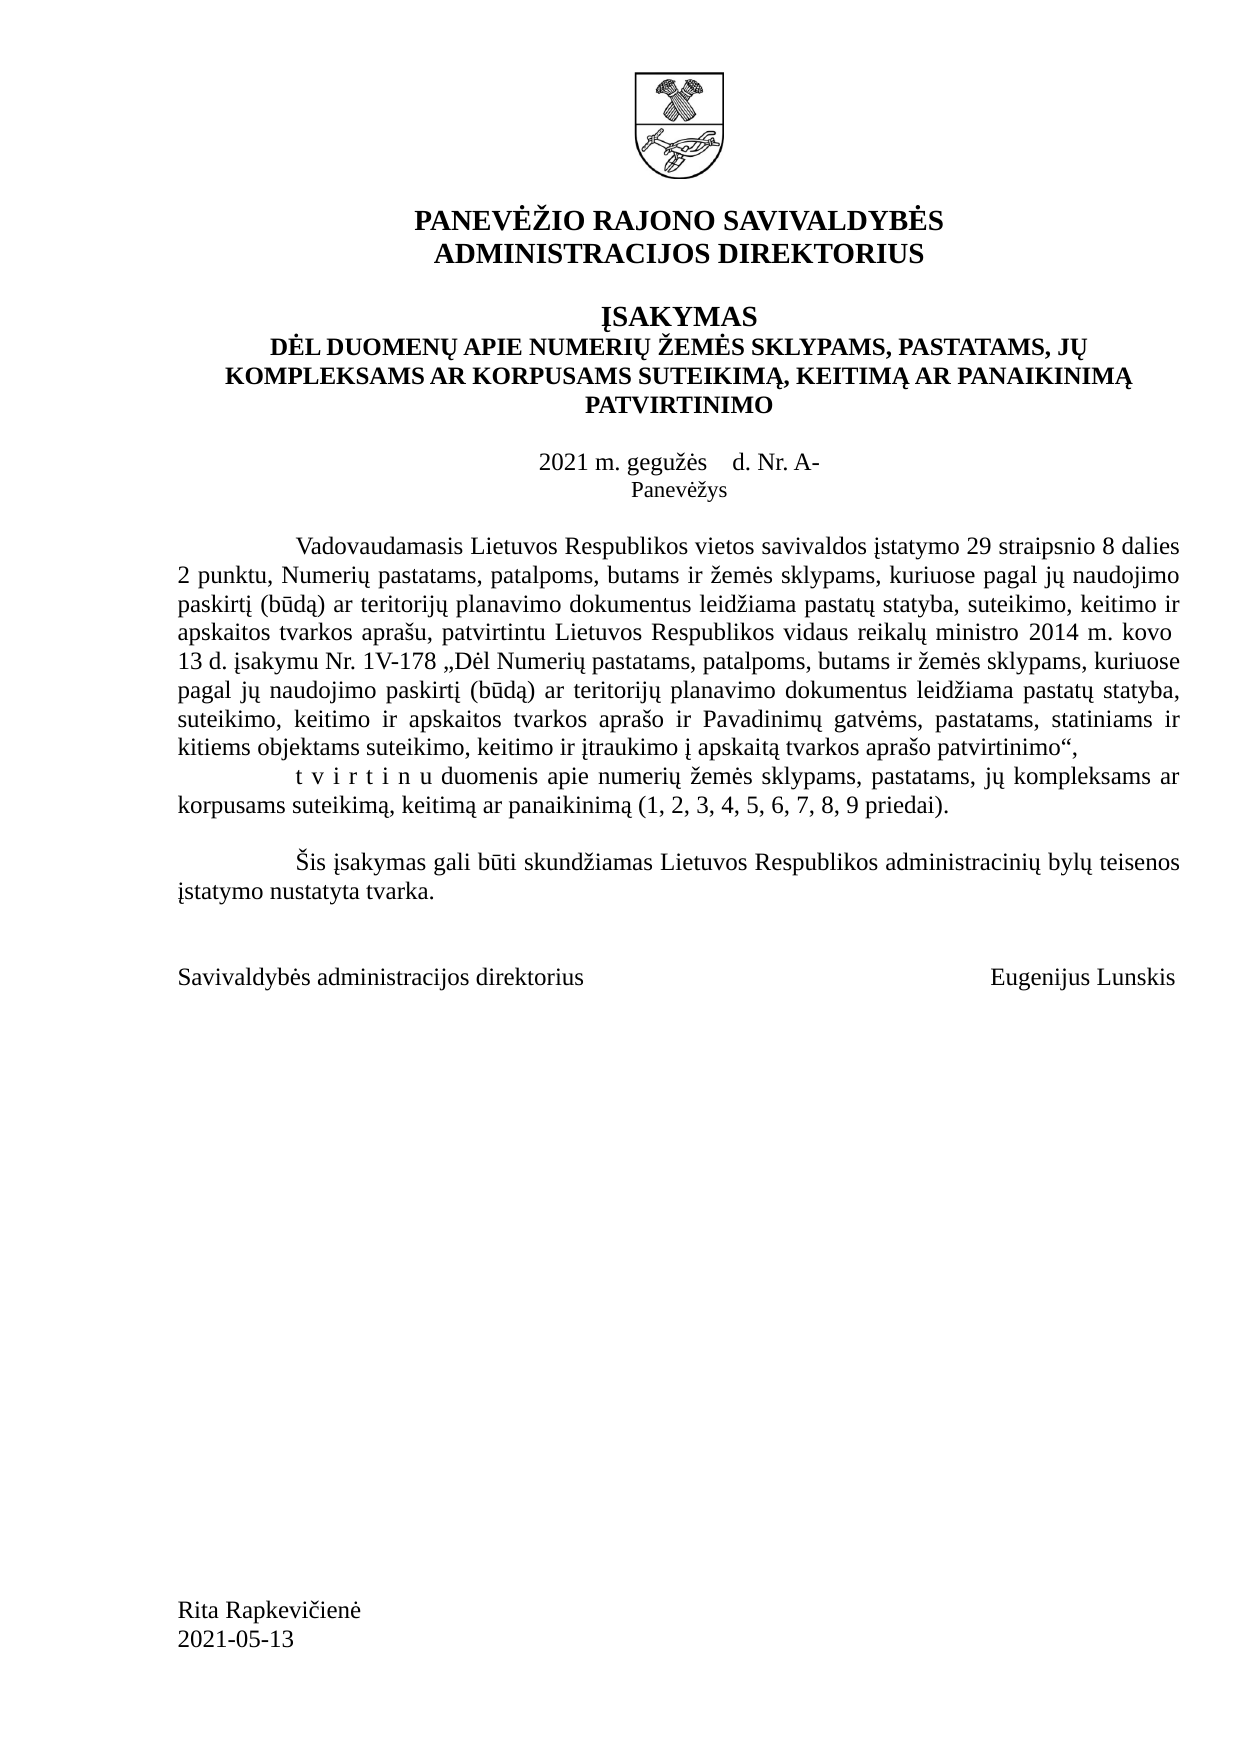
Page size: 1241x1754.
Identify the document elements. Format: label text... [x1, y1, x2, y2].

text DĖL DUOMENŲ APIE NUMERIŲ ŽEMĖS SKLYPAMS, PASTATAMS, JŲ KOMPLEKSAMS AR KORPUSAMS SUTEIKIMĄ, KEITIMĄ AR PANAIKINIMĄ PATVIRTINIMO [177, 332, 1181, 418]
text Vadovaudamasis Lietuvos Respublikos vietos savivaldos įstatymo 29 straipsnio 8 dalies 2 punktu, Numerių pastatams, patalpoms, butams ir žemės sklypams, kuriuose pagal jų naudojimo paskirtį (būdą) ar teritorijų planavimo dokumentus leidžiama pastatų statyba, suteikimo, keitimo ir apskaitos tvarkos aprašu, patvirtintu Lietuvos Respublikos vidaus reikalų ministro 2014 m. kovo 13 d. įsakymu Nr. 1V-178 „Dėl Numerių pastatams, patalpoms, butams ir žemės sklypams, kuriuose pagal jų naudojimo paskirtį (būdą) ar teritorijų planavimo dokumentus leidžiama pastatų statyba, suteikimo, keitimo ir apskaitos tvarkos aprašo ir Pavadinimų gatvėms, pastatams, statiniams ir kitiems objektams suteikimo, keitimo ir įtraukimo į apskaitą tvarkos aprašo patvirtinimo“, [177, 531, 1181, 761]
text Šis įsakymas gali būti skundžiamas Lietuvos Respublikos administracinių bylų teisenos įstatymo nustatyta tvarka. [177, 847, 1181, 905]
text Panevėžys [177, 476, 1181, 502]
text t v i r t i n u duomenis apie numerių žemės sklypams, pastatams, jų kompleksams ar korpusams suteikimą, keitimą ar panaikinimą (1, 2, 3, 4, 5, 6, 7, 8, 9 priedai). [177, 761, 1181, 819]
text Rita Rapkevičienė [177, 1595, 1181, 1624]
text Savivaldybės administracijos direktorius Eugenijus Lunskis [177, 962, 1181, 991]
text 2021-05-13 [177, 1624, 1181, 1652]
text 2021 m. gegužės d. Nr. A- [177, 447, 1181, 476]
